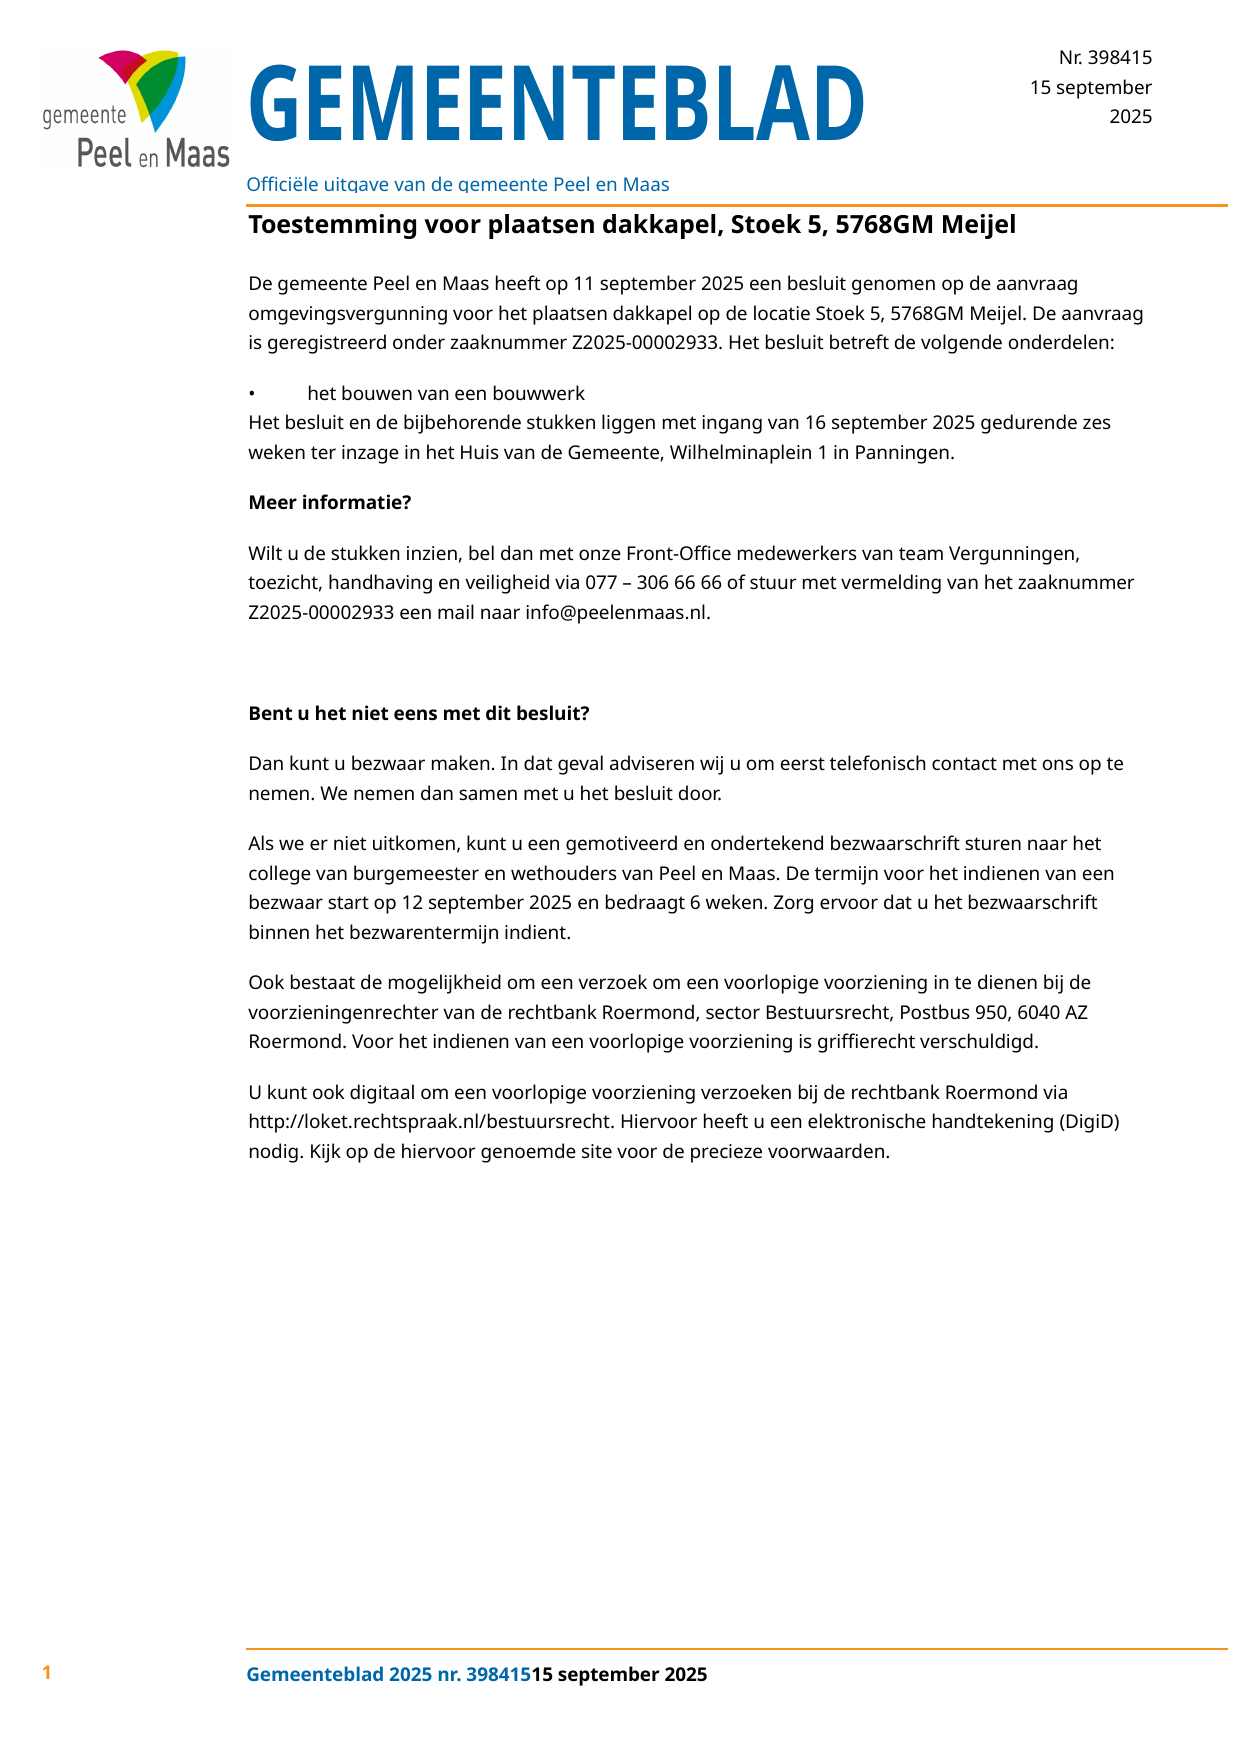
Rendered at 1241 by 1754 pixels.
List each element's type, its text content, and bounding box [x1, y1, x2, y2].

text Ook bestaat de mogelijkheid om een verzoek om een voorlopige voorziening in te dienen bij de voorzieningenrechter van de rechtbank Roermond, sector Bestuursrecht, Postbus 950, 6040 AZ Roermond. Voor het indienen van een voorlopige voorziening is griffierecht verschuldigd. [248, 969, 1152, 1054]
text Dan kunt u bezwaar maken. In dat geval adviseren wij u om eerst telefonisch contact met ons op te nemen. We nemen dan samen met u het besluit door. [248, 750, 1152, 806]
text U kunt ook digitaal om een voorlopige voorziening verzoeken bij de rechtbank Roermond via http://loket.rechtspraak.nl/bestuursrecht. Hiervoor heeft u een elektronische handtekening (DigiD) nodig. Kijk op de hiervoor genoemde site voor de precieze voorwaarden. [248, 1079, 1152, 1164]
text Bent u het niet eens met dit besluit? [248, 700, 1152, 726]
text Het besluit en de bijbehorende stukken liggen met ingang van 16 september 2025 gedurende zes weken ter inzage in het Huis van de Gemeente, Wilhelminaplein 1 in Panningen. [248, 409, 1152, 465]
picture [41, 47, 231, 172]
text Toestemming voor plaatsen dakkapel, Stoek 5, 5768GM Meijel [248, 207, 1152, 241]
list het bouwen van een bouwwerk [248, 380, 1152, 406]
text Wilt u de stukken inzien, bel dan met onze Front-Office medewerkers van team Vergunningen, toezicht, handhaving en veiligheid via 077 – 306 66 66 of stuur met vermelding van het zaaknummer Z2025-00002933 een mail naar info@peelenmaas.nl. [248, 540, 1152, 625]
text Als we er niet uitkomen, kunt u een gemotiveerd en ondertekend bezwaarschrift sturen naar het college van burgemeester en wethouders van Peel en Maas. De termijn voor het indienen van een bezwaar start op 12 september 2025 en bedraagt 6 weken. Zorg ervoor dat u het bezwaarschrift binnen het bezwarentermijn indient. [248, 830, 1152, 945]
text De gemeente Peel en Maas heeft op 11 september 2025 een besluit genomen op de aanvraag omgevingsvergunning voor het plaatsen dakkapel op de locatie Stoek 5, 5768GM Meijel. De aanvraag is geregistreerd onder zaaknummer Z2025-00002933. Het besluit betreft de volgende onderdelen: [248, 270, 1152, 355]
text Meer informatie? [248, 489, 1152, 515]
